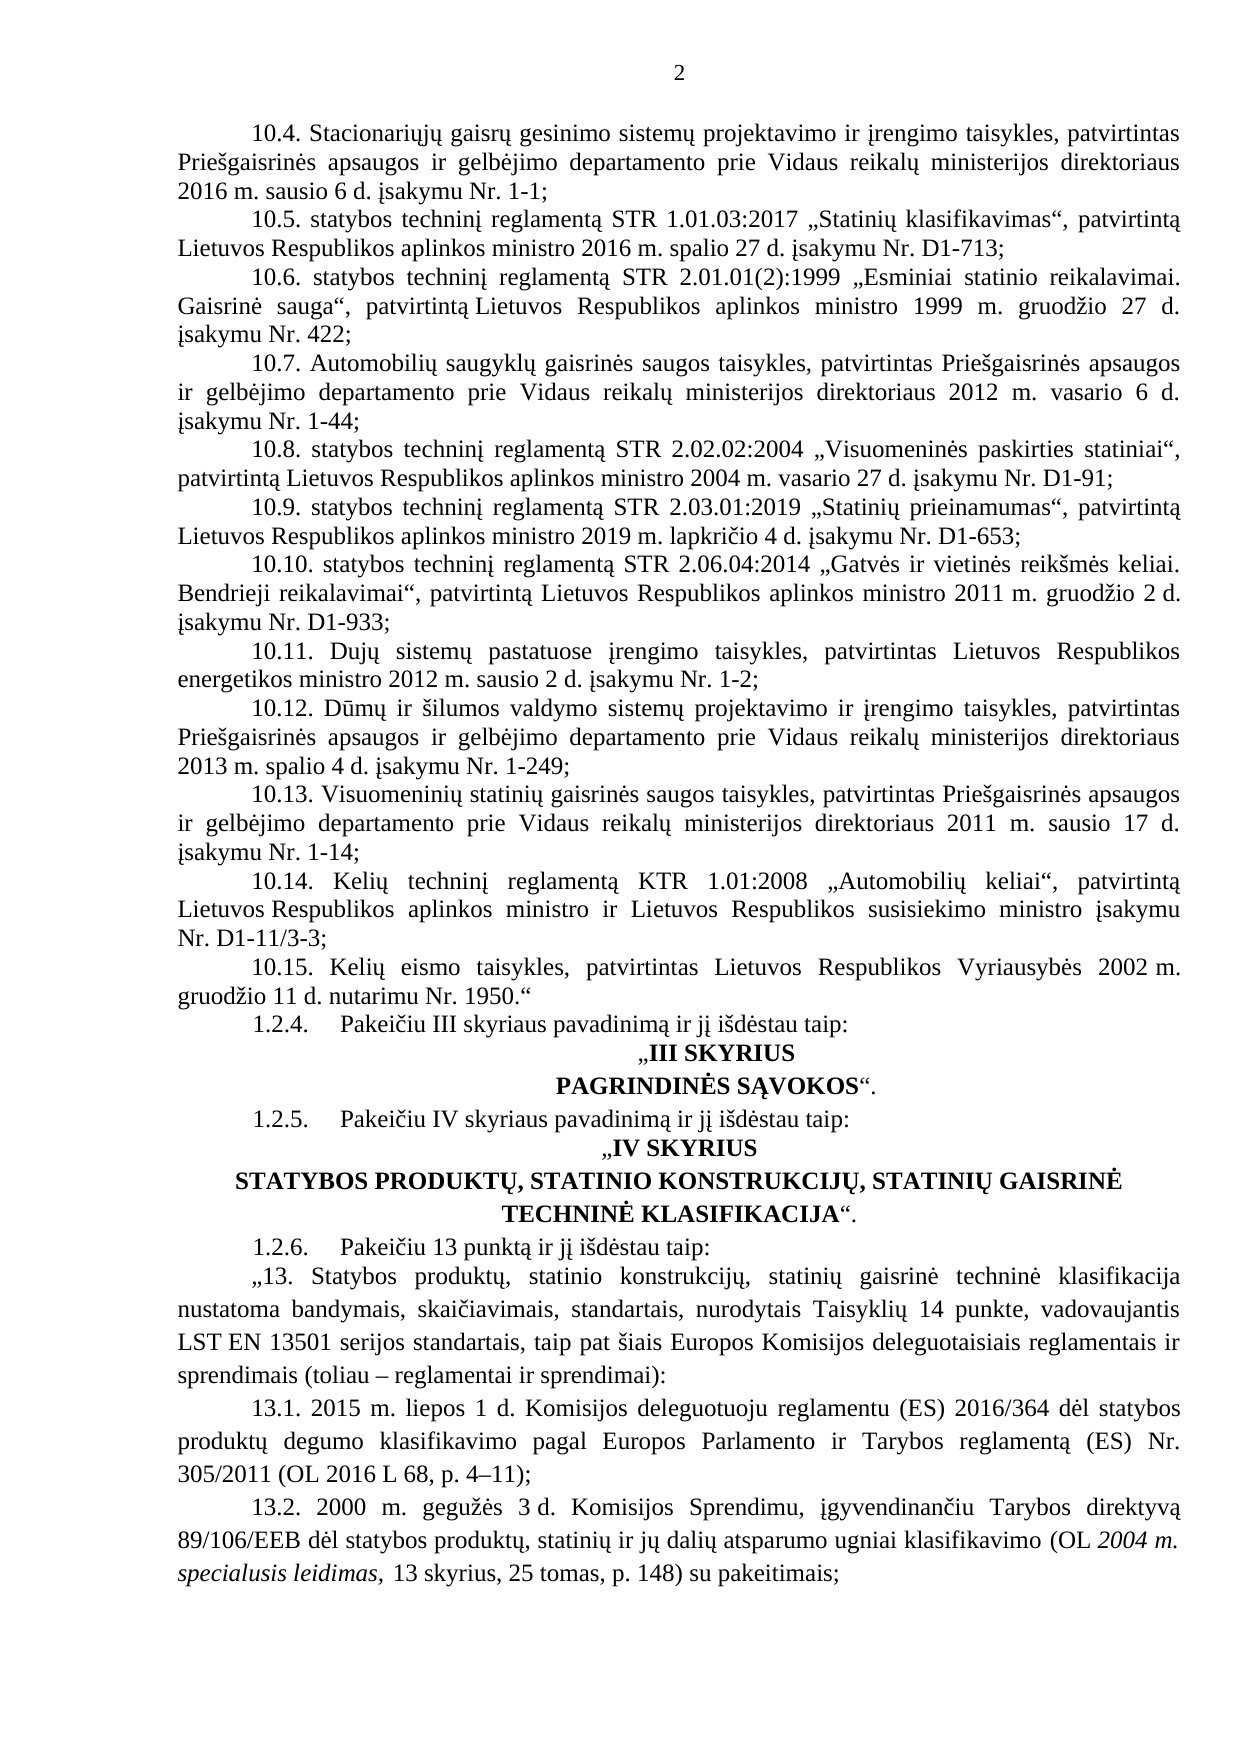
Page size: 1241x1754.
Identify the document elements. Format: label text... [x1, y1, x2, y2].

text „13. Statybos produktų, statinio konstrukcijų, statinių gaisrinė techninė klasifikacija nustatoma bandymais, skaičiavimais, standartais, nurodytais Taisyklių 14 punkte, vadovaujantis LST EN 13501 serijos standartais, taip pat šiais Europos Komisijos deleguotaisiais reglamentais ir sprendimais (toliau – reglamentai ir sprendimai): [177, 1261, 1181, 1389]
text 10.6. statybos techninį reglamentą STR 2.01.01(2):1999 „Esminiai statinio reikalavimai. Gaisrinė sauga“, patvirtintą Lietuvos Respublikos aplinkos ministro 1999 m. gruodžio 27 d. įsakymu Nr. 422; [177, 262, 1181, 348]
text 10.7. Automobilių saugyklų gaisrinės saugos taisykles, patvirtintas Priešgaisrinės apsaugos ir gelbėjimo departamento prie Vidaus reikalų ministerijos direktoriaus 2012 m. vasario 6 d. įsakymu Nr. 1-44; [177, 348, 1181, 434]
text 1.2.6. Pakeičiu 13 punktą ir jį išdėstau taip: [177, 1232, 1181, 1261]
text 1.2.5. Pakeičiu IV skyriaus pavadinimą ir jį išdėstau taip: [177, 1104, 1181, 1133]
text 10.4. Stacionariųjų gaisrų gesinimo sistemų projektavimo ir įrengimo taisykles, patvirtintas Priešgaisrinės apsaugos ir gelbėjimo departamento prie Vidaus reikalų ministerijos direktoriaus 2016 m. sausio 6 d. įsakymu Nr. 1-1; [177, 118, 1181, 204]
text 10.11. Dujų sistemų pastatuose įrengimo taisykles, patvirtintas Lietuvos Respublikos energetikos ministro 2012 m. sausio 2 d. įsakymu Nr. 1-2; [177, 636, 1181, 693]
text PAGRINDINĖS SĄVOKOS“. [251, 1071, 1181, 1100]
text Statybos PRODUKTŲ, statinio konstrukcijų, STATINIŲ gaisrinė techninė klasifikacija“. [177, 1166, 1181, 1228]
text 10.13. Visuomeninių statinių gaisrinės saugos taisykles, patvirtintas Priešgaisrinės apsaugos ir gelbėjimo departamento prie Vidaus reikalų ministerijos direktoriaus 2011 m. sausio 17 d. įsakymu Nr. 1-14; [177, 779, 1181, 866]
text 1.2.4. Pakeičiu III skyriaus pavadinimą ir jį išdėstau taip: [177, 1009, 1181, 1038]
text 13.2. 2000 m. gegužės 3 d. Komisijos Sprendimu, įgyvendinančiu Tarybos direktyvą 89/106/EEB dėl statybos produktų, statinių ir jų dalių atsparumo ugniai klasifikavimo (OL 2004 m. specialusis leidimas, 13 skyrius, 25 tomas, p. 148) su pakeitimais; [177, 1492, 1181, 1587]
text 10.5. statybos techninį reglamentą STR 1.01.03:2017 „Statinių klasifikavimas“, patvirtintą Lietuvos Respublikos aplinkos ministro 2016 m. spalio 27 d. įsakymu Nr. D1-713; [177, 204, 1181, 262]
text 10.12. Dūmų ir šilumos valdymo sistemų projektavimo ir įrengimo taisykles, patvirtintas Priešgaisrinės apsaugos ir gelbėjimo departamento prie Vidaus reikalų ministerijos direktoriaus 2013 m. spalio 4 d. įsakymu Nr. 1-249; [177, 693, 1181, 779]
text 10.8. statybos techninį reglamentą STR 2.02.02:2004 „Visuomeninės paskirties statiniai“, patvirtintą Lietuvos Respublikos aplinkos ministro 2004 m. vasario 27 d. įsakymu Nr. D1-91; [177, 434, 1181, 492]
text „III SKYRIUS [251, 1038, 1181, 1067]
text 10.9. statybos techninį reglamentą STR 2.03.01:2019 „Statinių prieinamumas“, patvirtintą Lietuvos Respublikos aplinkos ministro 2019 m. lapkričio 4 d. įsakymu Nr. D1-653; [177, 492, 1181, 549]
text 10.15. Kelių eismo taisykles, patvirtintas Lietuvos Respublikos Vyriausybės 2002 m. gruodžio 11 d. nutarimu Nr. 1950.“ [177, 952, 1181, 1009]
text „IV SKYRIUS [177, 1133, 1181, 1162]
text 10.10. statybos techninį reglamentą STR 2.06.04:2014 „Gatvės ir vietinės reikšmės keliai. Bendrieji reikalavimai“, patvirtintą Lietuvos Respublikos aplinkos ministro 2011 m. gruodžio 2 d. įsakymu Nr. D1-933; [177, 549, 1181, 636]
text 13.1. 2015 m. liepos 1 d. Komisijos deleguotuoju reglamentu (ES) 2016/364 dėl statybos produktų degumo klasifikavimo pagal Europos Parlamento ir Tarybos reglamentą (ES) Nr. 305/2011 (OL 2016 L 68, p. 4–11); [177, 1393, 1181, 1488]
text 10.14. Kelių techninį reglamentą KTR 1.01:2008 „Automobilių keliai“, patvirtintą Lietuvos Respublikos aplinkos ministro ir Lietuvos Respublikos susisiekimo ministro įsakymu Nr. D1-11/3-3; [177, 866, 1181, 952]
